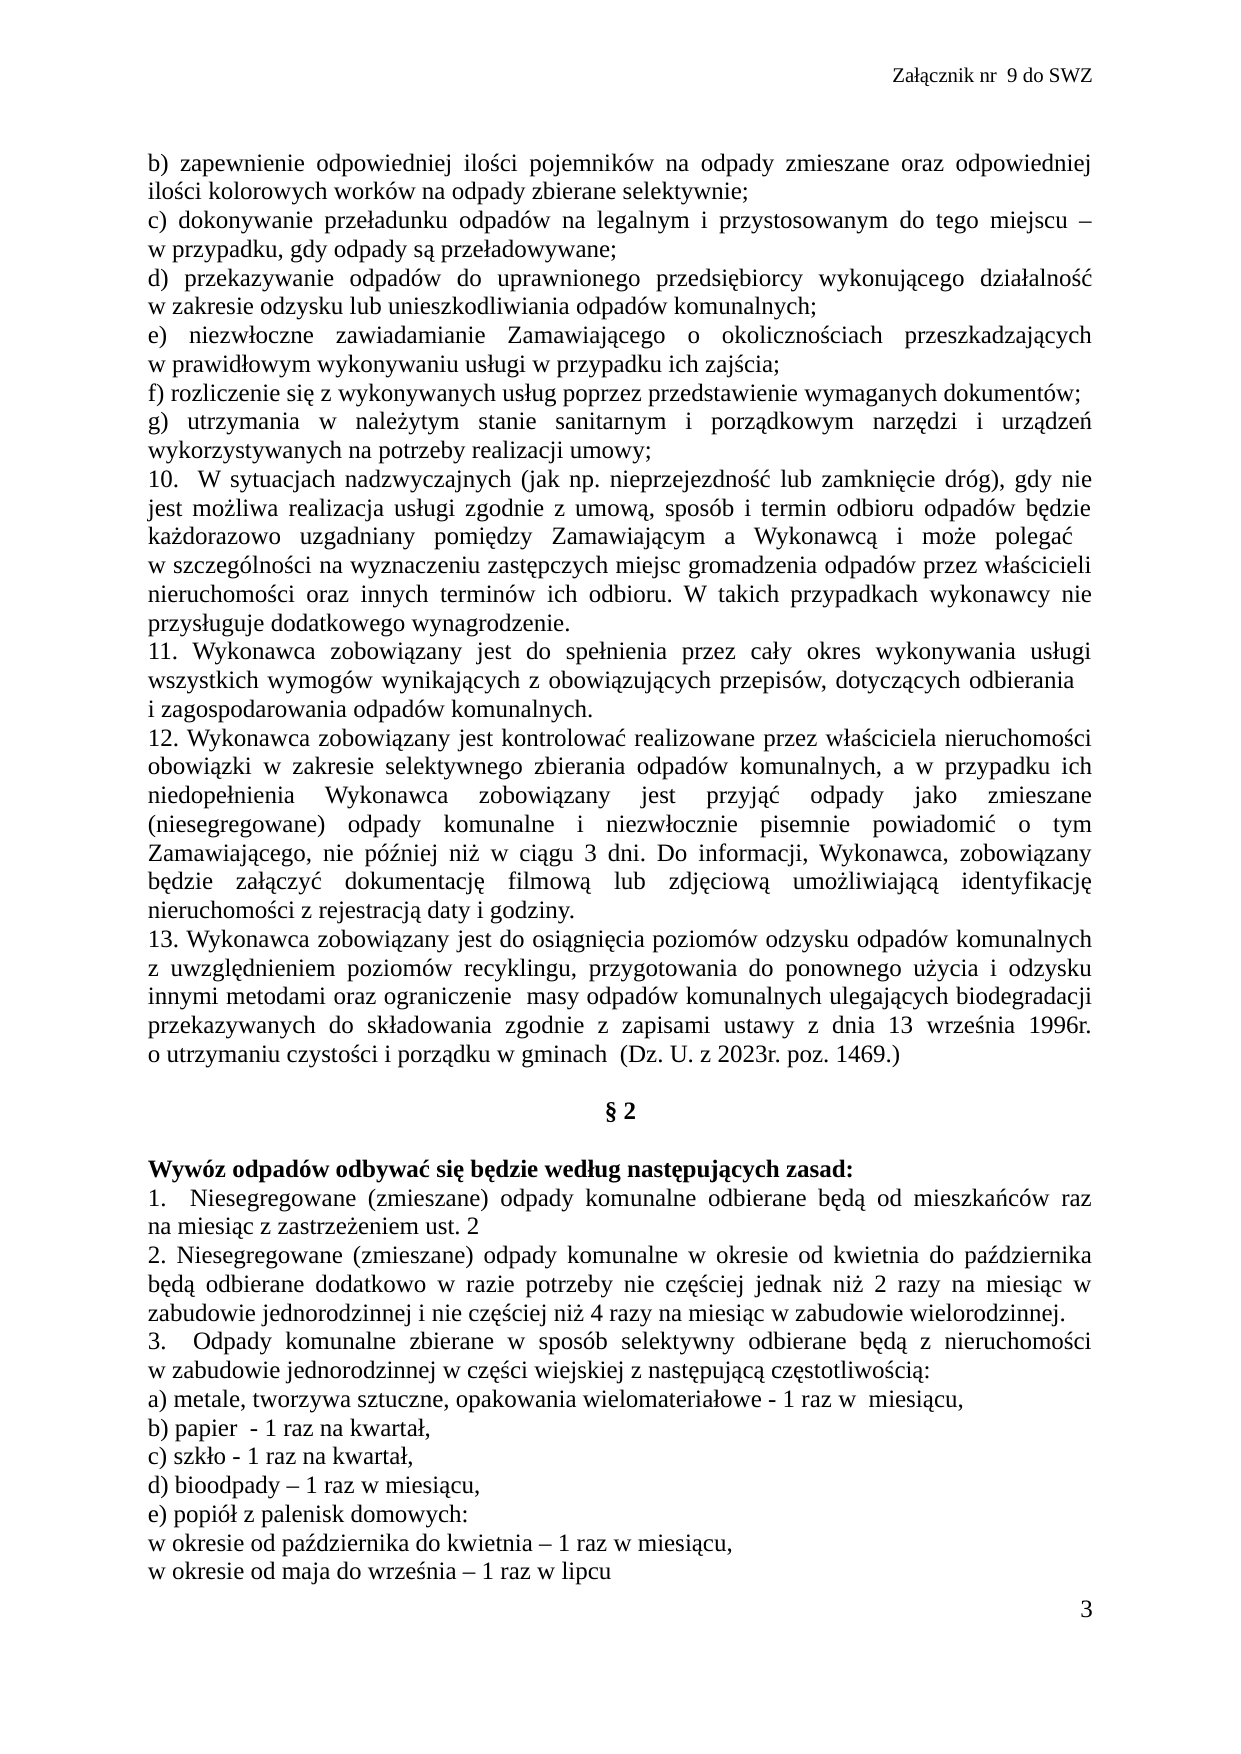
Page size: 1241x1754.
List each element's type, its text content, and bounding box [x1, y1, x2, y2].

text 10. W sytuacjach nadzwyczajnych (jak np. nieprzejezdność lub zamknięcie dróg), gdy nie jest możliwa realizacja usługi zgodnie z umową, sposób i termin odbioru odpadów będzie każdorazowo uzgadniany pomiędzy Zamawiającym a Wykonawcą i może polegać w szczególności na wyznaczeniu zastępczych miejsc gromadzenia odpadów przez właścicieli nieruchomości oraz innych terminów ich odbioru. W takich przypadkach wykonawcy nie przysługuje dodatkowego wynagrodzenie. [148, 464, 1093, 636]
text 12. Wykonawca zobowiązany jest kontrolować realizowane przez właściciela nieruchomości obowiązki w zakresie selektywnego zbierania odpadów komunalnych, a w przypadku ich niedopełnienia Wykonawca zobowiązany jest przyjąć odpady jako zmieszane (niesegregowane) odpady komunalne i niezwłocznie pisemnie powiadomić o tym Zamawiającego, nie później niż w ciągu 3 dni. Do informacji, Wykonawca, zobowiązany będzie załączyć dokumentację filmową lub zdjęciową umożliwiającą identyfikację nieruchomości z rejestracją daty i godziny. [148, 723, 1093, 924]
text 2. Niesegregowane (zmieszane) odpady komunalne w okresie od kwietnia do października będą odbierane dodatkowo w razie potrzeby nie częściej jednak niż 2 razy na miesiąc w zabudowie jednorodzinnej i nie częściej niż 4 razy na miesiąc w zabudowie wielorodzinnej. [148, 1240, 1093, 1326]
text e) niezwłoczne zawiadamianie Zamawiającego o okolicznościach przeszkadzających w prawidłowym wykonywaniu usługi w przypadku ich zajścia; [148, 320, 1093, 378]
text 13. Wykonawca zobowiązany jest do osiągnięcia poziomów odzysku odpadów komunalnych z uwzględnieniem poziomów recyklingu, przygotowania do ponownego użycia i odzysku innymi metodami oraz ograniczenie masy odpadów komunalnych ulegających biodegradacji przekazywanych do składowania zgodnie z zapisami ustawy z dnia 13 września 1996r. o utrzymaniu czystości i porządku w gminach (Dz. U. z 2023r. poz. 1469.) [148, 924, 1093, 1068]
text § 2 [148, 1096, 1093, 1125]
text e) popiół z palenisk domowych: [148, 1499, 1093, 1528]
text 3. Odpady komunalne zbierane w sposób selektywny odbierane będą z nieruchomości w zabudowie jednorodzinnej w części wiejskiej z następującą częstotliwością: [148, 1326, 1093, 1384]
text a) metale, tworzywa sztuczne, opakowania wielomateriałowe - 1 raz w miesiącu, [148, 1384, 1093, 1413]
text b) papier - 1 raz na kwartał, [148, 1413, 1093, 1441]
text b) zapewnienie odpowiedniej ilości pojemników na odpady zmieszane oraz odpowiedniej ilości kolorowych worków na odpady zbierane selektywnie; [148, 148, 1093, 205]
text g) utrzymania w należytym stanie sanitarnym i porządkowym narzędzi i urządzeń wykorzystywanych na potrzeby realizacji umowy; [148, 406, 1093, 464]
text Wywóz odpadów odbywać się będzie według następujących zasad: [148, 1154, 1093, 1183]
text c) szkło - 1 raz na kwartał, [148, 1441, 1093, 1470]
text f) rozliczenie się z wykonywanych usług poprzez przedstawienie wymaganych dokumentów; [148, 378, 1093, 406]
text d) bioodpady – 1 raz w miesiącu, [148, 1470, 1093, 1499]
text w okresie od maja do września – 1 raz w lipcu [148, 1556, 1093, 1585]
text d) przekazywanie odpadów do uprawnionego przedsiębiorcy wykonującego działalność w zakresie odzysku lub unieszkodliwiania odpadów komunalnych; [148, 263, 1093, 320]
text 1. Niesegregowane (zmieszane) odpady komunalne odbierane będą od mieszkańców raz na miesiąc z zastrzeżeniem ust. 2 [148, 1183, 1093, 1240]
text c) dokonywanie przeładunku odpadów na legalnym i przystosowanym do tego miejscu – w przypadku, gdy odpady są przeładowywane; [148, 205, 1093, 263]
text w okresie od października do kwietnia – 1 raz w miesiącu, [148, 1528, 1093, 1556]
text 11. Wykonawca zobowiązany jest do spełnienia przez cały okres wykonywania usługi wszystkich wymogów wynikających z obowiązujących przepisów, dotyczących odbierania i zagospodarowania odpadów komunalnych. [148, 636, 1093, 723]
